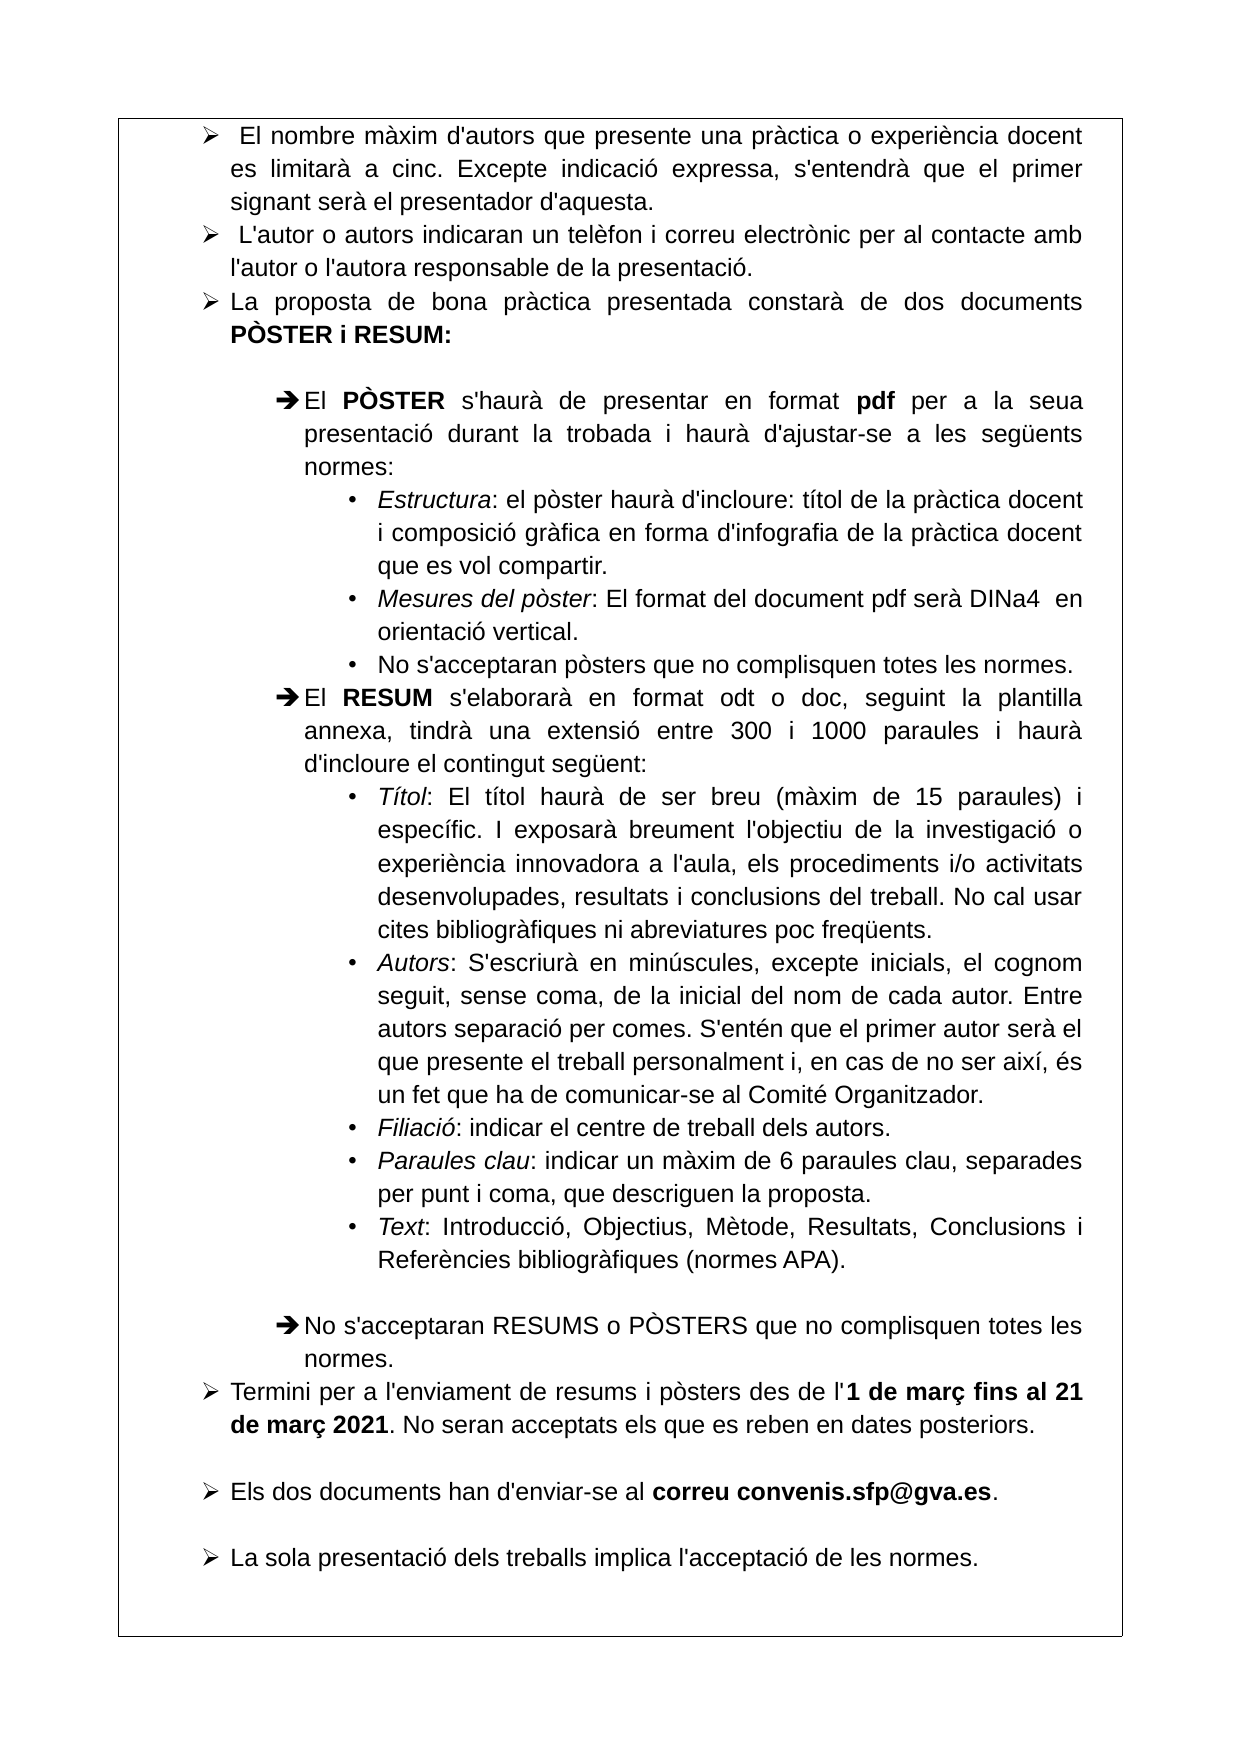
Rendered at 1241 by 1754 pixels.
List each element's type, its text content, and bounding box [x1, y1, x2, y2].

list No s'acceptaran pòsters que no complisquen totes les normes. [348, 650, 1084, 679]
list La sola presentació dels treballs implica l'acceptació de les normes. [201, 1543, 1084, 1572]
list No s'acceptaran RESUMS o PÒSTERS que no complisquen totes les normes. [274, 1311, 1084, 1373]
list Mesures del pòster: El format del document pdf serà DINa4 en orientació vertical. [348, 584, 1084, 646]
list Text: Introducció, Objectius, Mètode, Resultats, Conclusions i Referències bibliogràfiques (normes APA). [348, 1212, 1084, 1274]
list El RESUM s'elaborarà en format odt o doc, seguint la plantilla annexa, tindrà una extensió entre 300 i 1000 paraules i haurà d'incloure el contingut següent: [274, 683, 1084, 778]
list Autors: S'escriurà en minúscules, excepte inicials, el cognom seguit, sense coma, de la inicial del nom de cada autor. Entre autors separació per comes. S'entén que el primer autor serà el que presente el treball personalment i, en cas de no ser així, és un fet que ha de comunicar-se al Comité Organitzador. [348, 948, 1084, 1108]
list El PÒSTER s'haurà de presentar en format pdf per a la seua presentació durant la trobada i haurà d'ajustar-se a les següents normes: [274, 386, 1084, 481]
list La proposta de bona pràctica presentada constarà de dos documents PÒSTER i RESUM: [201, 286, 1084, 348]
list L'autor o autors indicaran un telèfon i correu electrònic per al contacte amb l'autor o l'autora responsable de la presentació. [201, 220, 1084, 282]
list Termini per a l'enviament de resums i pòsters des de l'1 de març fins al 21 de març 2021. No seran acceptats els que es reben en dates posteriors. [201, 1377, 1084, 1439]
list Els dos documents han d'enviar-se al correu convenis.sfp@gva.es. [201, 1477, 1084, 1505]
list Estructura: el pòster haurà d'incloure: títol de la pràctica docent i composició gràfica en forma d'infografia de la pràctica docent que es vol compartir. [348, 485, 1084, 580]
list Paraules clau: indicar un màxim de 6 paraules clau, separades per punt i coma, que descriguen la proposta. [348, 1146, 1084, 1208]
list Títol: El títol haurà de ser breu (màxim de 15 paraules) i específic. I exposarà breument l'objectiu de la investigació o experiència innovadora a l'aula, els procediments i/o activitats desenvolupades, resultats i conclusions del treball. No cal usar cites bibliogràfiques ni abreviatures poc freqüents. [348, 782, 1084, 943]
list El nombre màxim d'autors que presente una pràctica o experiència docent es limitarà a cinc. Excepte indicació expressa, s'entendrà que el primer signant serà el presentador d'aquesta. [201, 121, 1084, 216]
list Filiació: indicar el centre de treball dels autors. [348, 1113, 1084, 1142]
